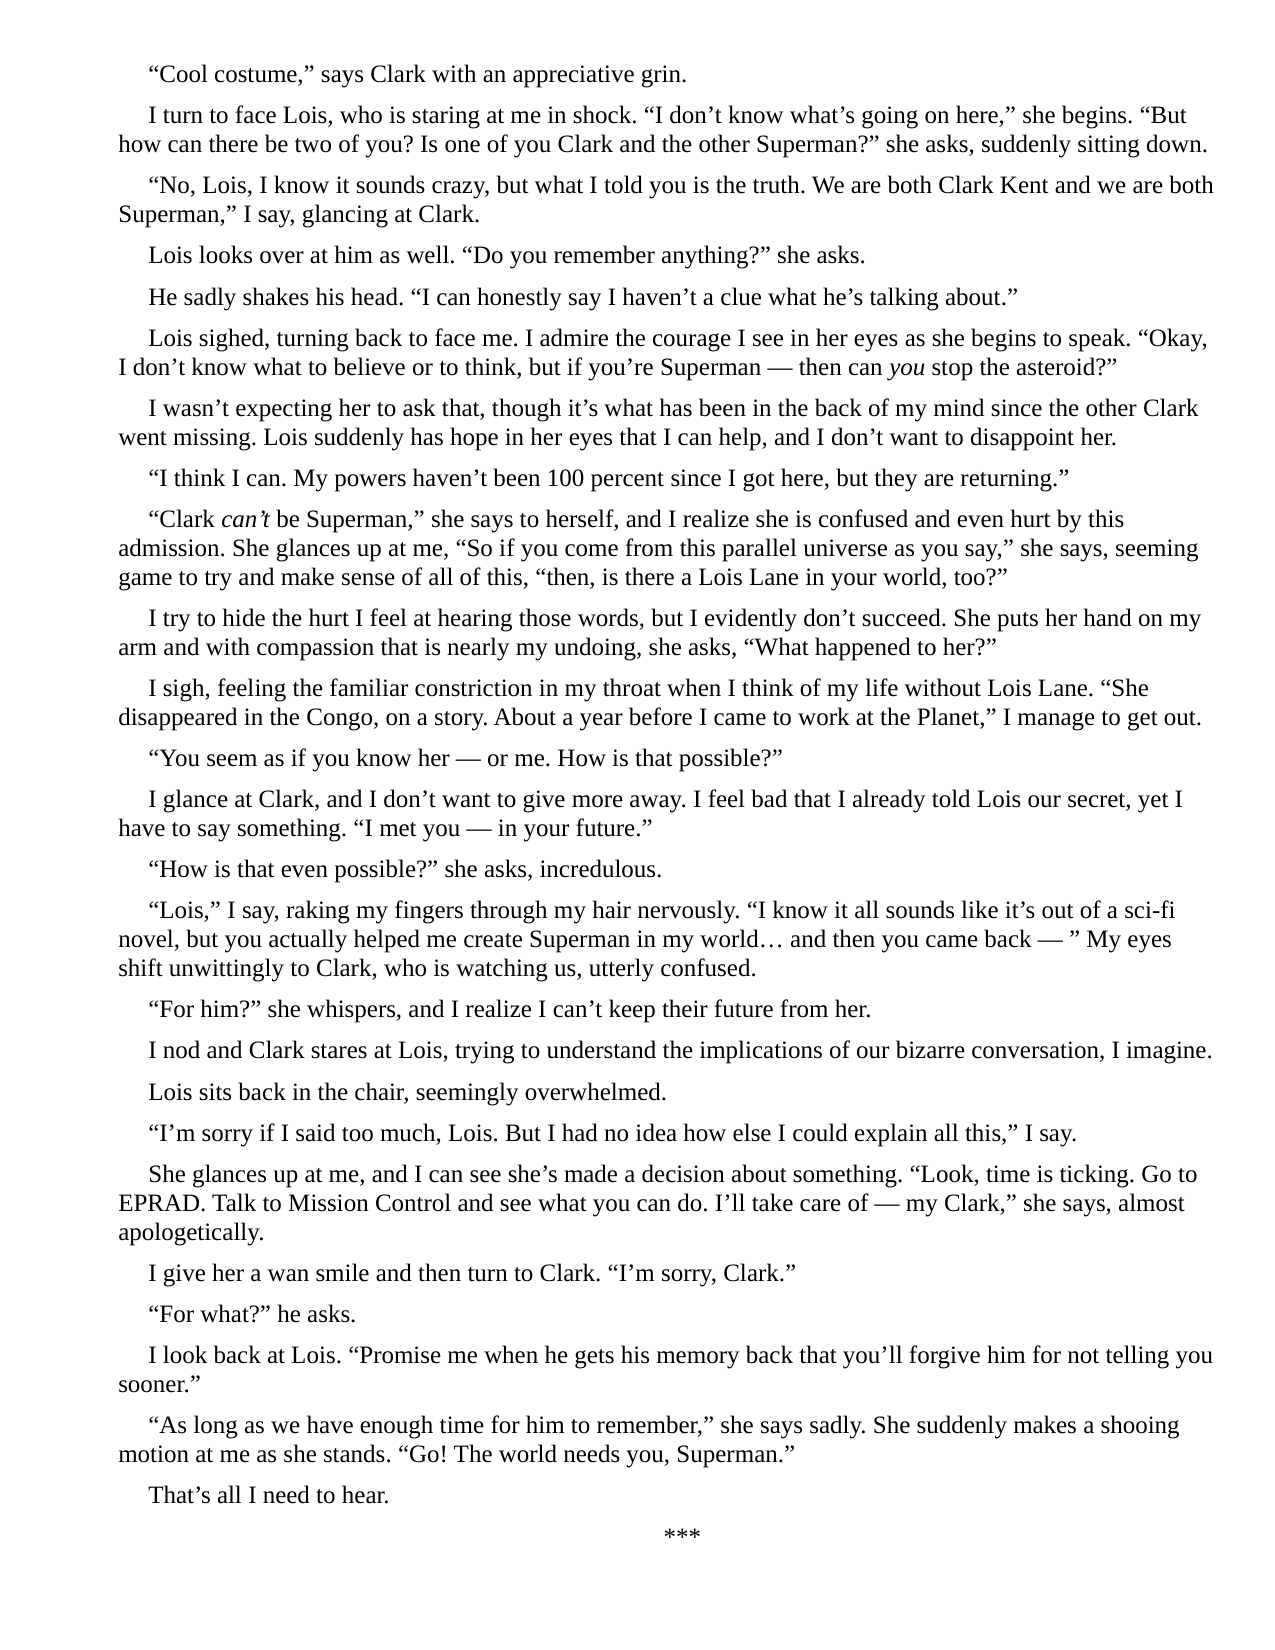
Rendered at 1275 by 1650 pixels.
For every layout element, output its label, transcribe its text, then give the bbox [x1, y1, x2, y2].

text I glance at Clark, and I don’t want to give more away. I feel bad that I already told Lois our secret, yet I have to say something. “I met you — in your future.” [118, 784, 1216, 842]
text I sigh, feeling the familiar constriction in my throat when I think of my life without Lois Lane. “She disappeared in the Congo, on a story. About a year before I came to work at the Planet,” I manage to get out. [118, 673, 1216, 730]
text “As long as we have enough time for him to remember,” she says sadly. She suddenly makes a shooing motion at me as she stands. “Go! The world needs you, Superman.” [118, 1410, 1216, 1468]
text “No, Lois, I know it sounds crazy, but what I told you is the truth. We are both Clark Kent and we are both Superman,” I say, glancing at Clark. [118, 170, 1216, 228]
text “Cool costume,” says Clark with an appreciative grin. [118, 59, 1216, 88]
text That’s all I need to hear. [118, 1480, 1216, 1509]
text “For what?” he asks. [118, 1299, 1216, 1328]
text I give her a wan smile and then turn to Clark. “I’m sorry, Clark.” [118, 1258, 1216, 1287]
text Lois sits back in the chair, seemingly overwhelmed. [118, 1077, 1216, 1105]
text I nod and Clark stares at Lois, trying to understand the implications of our bizarre conversation, I imagine. [118, 1035, 1216, 1064]
text *** [118, 1522, 1216, 1550]
text Lois looks over at him as well. “Do you remember anything?” she asks. [118, 240, 1216, 269]
text I turn to face Lois, who is staring at me in shock. “I don’t know what’s going on here,” she begins. “But how can there be two of you? Is one of you Clark and the other Superman?” she asks, suddenly sitting down. [118, 100, 1216, 158]
text “How is that even possible?” she asks, incredulous. [118, 854, 1216, 883]
text “I’m sorry if I said too much, Lois. But I had no idea how else I could explain all this,” I say. [118, 1118, 1216, 1147]
text I look back at Lois. “Promise me when he gets his memory back that you’ll forgive him for not telling you sooner.” [118, 1340, 1216, 1398]
text I wasn’t expecting her to ask that, though it’s what has been in the back of my mind since the other Clark went missing. Lois suddenly has hope in her eyes that I can help, and I don’t want to disappoint her. [118, 393, 1216, 450]
text He sadly shakes his head. “I can honestly say I haven’t a clue what he’s talking about.” [118, 282, 1216, 310]
text I try to hide the hurt I feel at hearing those words, but I evidently don’t succeed. She puts her hand on my arm and with compassion that is nearly my undoing, she asks, “What happened to her?” [118, 603, 1216, 660]
text She glances up at me, and I can see she’s made a decision about something. “Look, time is ticking. Go to EPRAD. Talk to Mission Control and see what you can do. I’ll take care of — my Clark,” she says, almost apologetically. [118, 1159, 1216, 1245]
text “I think I can. My powers haven’t been 100 percent since I got here, but they are returning.” [118, 463, 1216, 492]
text “You seem as if you know her — or me. How is that possible?” [118, 743, 1216, 772]
text “Lois,” I say, raking my fingers through my hair nervously. “I know it all sounds like it’s out of a sci-fi novel, but you actually helped me create Superman in my world… and then you came back — ” My eyes shift unwittingly to Clark, who is watching us, utterly confused. [118, 895, 1216, 982]
text Lois sighed, turning back to face me. I admire the courage I see in her eyes as she begins to speak. “Okay, I don’t know what to believe or to think, but if you’re Superman — then can you stop the asteroid?” [118, 323, 1216, 380]
text “For him?” she whispers, and I realize I can’t keep their future from her. [118, 994, 1216, 1023]
text “Clark can’t be Superman,” she says to herself, and I realize she is confused and even hurt by this admission. She glances up at me, “So if you come from this parallel universe as you say,” she says, seeming game to try and make sense of all of this, “then, is there a Lois Lane in your world, too?” [118, 504, 1216, 590]
